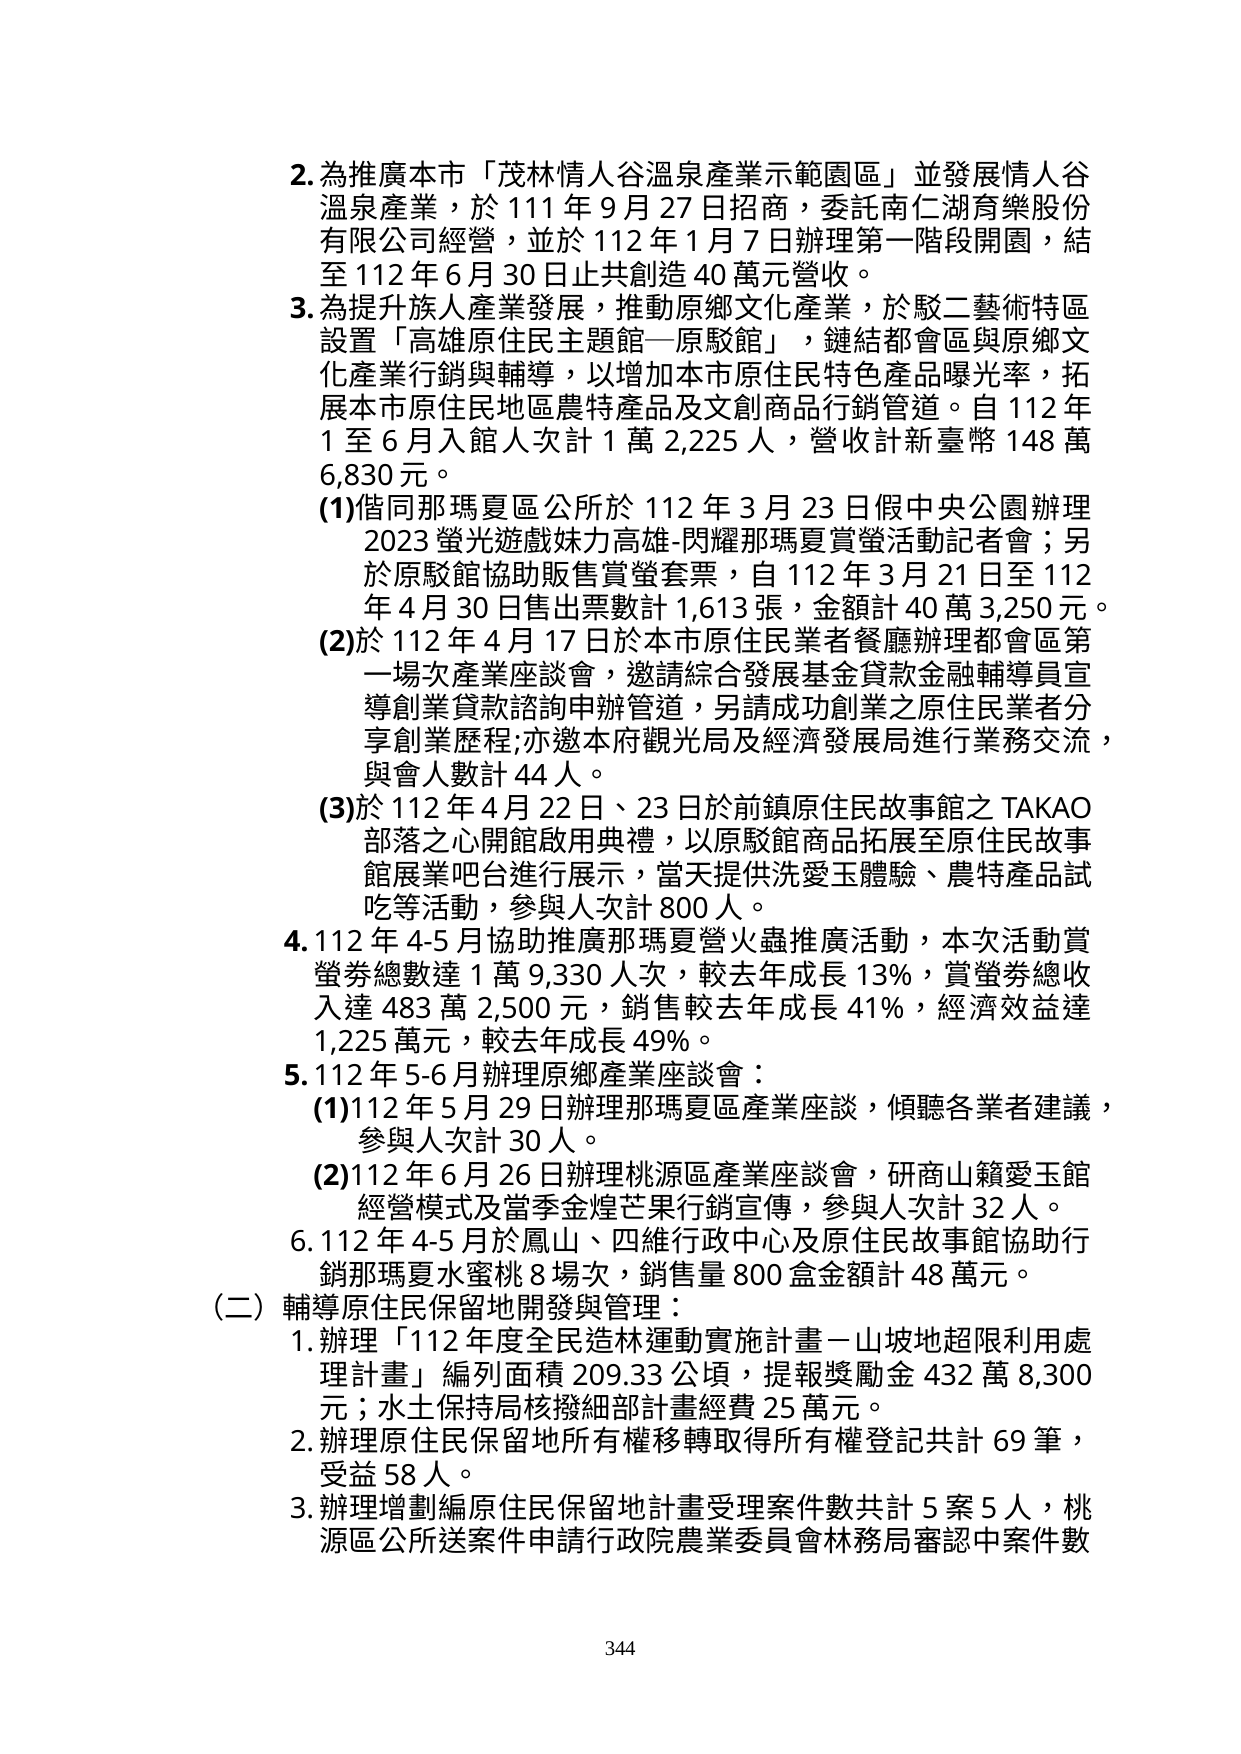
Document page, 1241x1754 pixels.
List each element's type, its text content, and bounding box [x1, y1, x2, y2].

list 辦理原住民保留地所有權移轉取得所有權登記共計69筆，受益58人。 [289, 1425, 1092, 1492]
list 於112年4月22日、23日於前鎮原住民故事館之TAKAO部落之心開館啟用典禮，以原駁館商品拓展至原住民故事館展業吧台進行展示，當天提供洗愛玉體驗、農特產品試吃等活動，參與人次計800人。 [319, 792, 1092, 925]
list 為推廣本市「茂林情人谷溫泉產業示範園區」並發展情人谷溫泉產業，於111年9月27日招商，委託南仁湖育樂股份有限公司經營，並於112年1月7日辦理第一階段開園，結至112年6月30日止共創造40萬元營收。 [289, 158, 1092, 292]
text （二）輔導原住民保留地開發與管理： [195, 1292, 1092, 1325]
list 為提升族人產業發展，推動原鄉文化產業，於駁二藝術特區設置「高雄原住民主題館─原駁館」，鏈結都會區與原鄉文化產業行銷與輔導，以增加本市原住民特色產品曝光率，拓展本市原住民地區農特產品及文創商品行銷管道。自112年1至6月入館人次計1萬2,225人，營收計新臺幣148萬6,830元。 [289, 292, 1092, 492]
list 112年6月26日辦理桃源區產業座談會，研商山籟愛玉館經營模式及當季金煌芒果行銷宣傳，參與人次計32人。 [313, 1158, 1092, 1225]
list 辦理增劃編原住民保留地計畫受理案件數共計5案5人，桃源區公所送案件申請行政院農業委員會林務局審認中案件數 [289, 1492, 1092, 1558]
list 112年5-6月辦理原鄉產業座談會： [283, 1058, 1092, 1092]
list 辦理「112年度全民造林運動實施計畫－山坡地超限利用處理計畫」編列面積209.33公頃，提報獎勵金432萬8,300元；水土保持局核撥細部計畫經費25萬元。 [289, 1325, 1092, 1425]
list 於112年4月17日於本市原住民業者餐廳辦理都會區第一場次產業座談會，邀請綜合發展基金貸款金融輔導員宣導創業貸款諮詢申辦管道，另請成功創業之原住民業者分享創業歷程;亦邀本府觀光局及經濟發展局進行業務交流，與會人數計44人。 [319, 625, 1092, 792]
list 112年5月29日辦理那瑪夏區產業座談，傾聽各業者建議，參與人次計30人。 [313, 1092, 1092, 1158]
list 偕同那瑪夏區公所於112年3月23日假中央公園辦理2023螢光遊戲妹力高雄-閃耀那瑪夏賞螢活動記者會；另於原駁館協助販售賞螢套票，自112年3月21日至112年4月30日售出票數計1,613張，金額計40萬3,250元。 [319, 492, 1092, 625]
list 112年4-5月協助推廣那瑪夏營火蟲推廣活動，本次活動賞螢劵總數達1萬9,330人次，較去年成長13%，賞螢劵總收入達483萬2,500元，銷售較去年成長41%，經濟效益達1,225萬元，較去年成長49%。 [283, 925, 1092, 1058]
list 112年4-5月於鳳山、四維行政中心及原住民故事館協助行銷那瑪夏水蜜桃8場次，銷售量800盒金額計48萬元。 [289, 1225, 1092, 1292]
